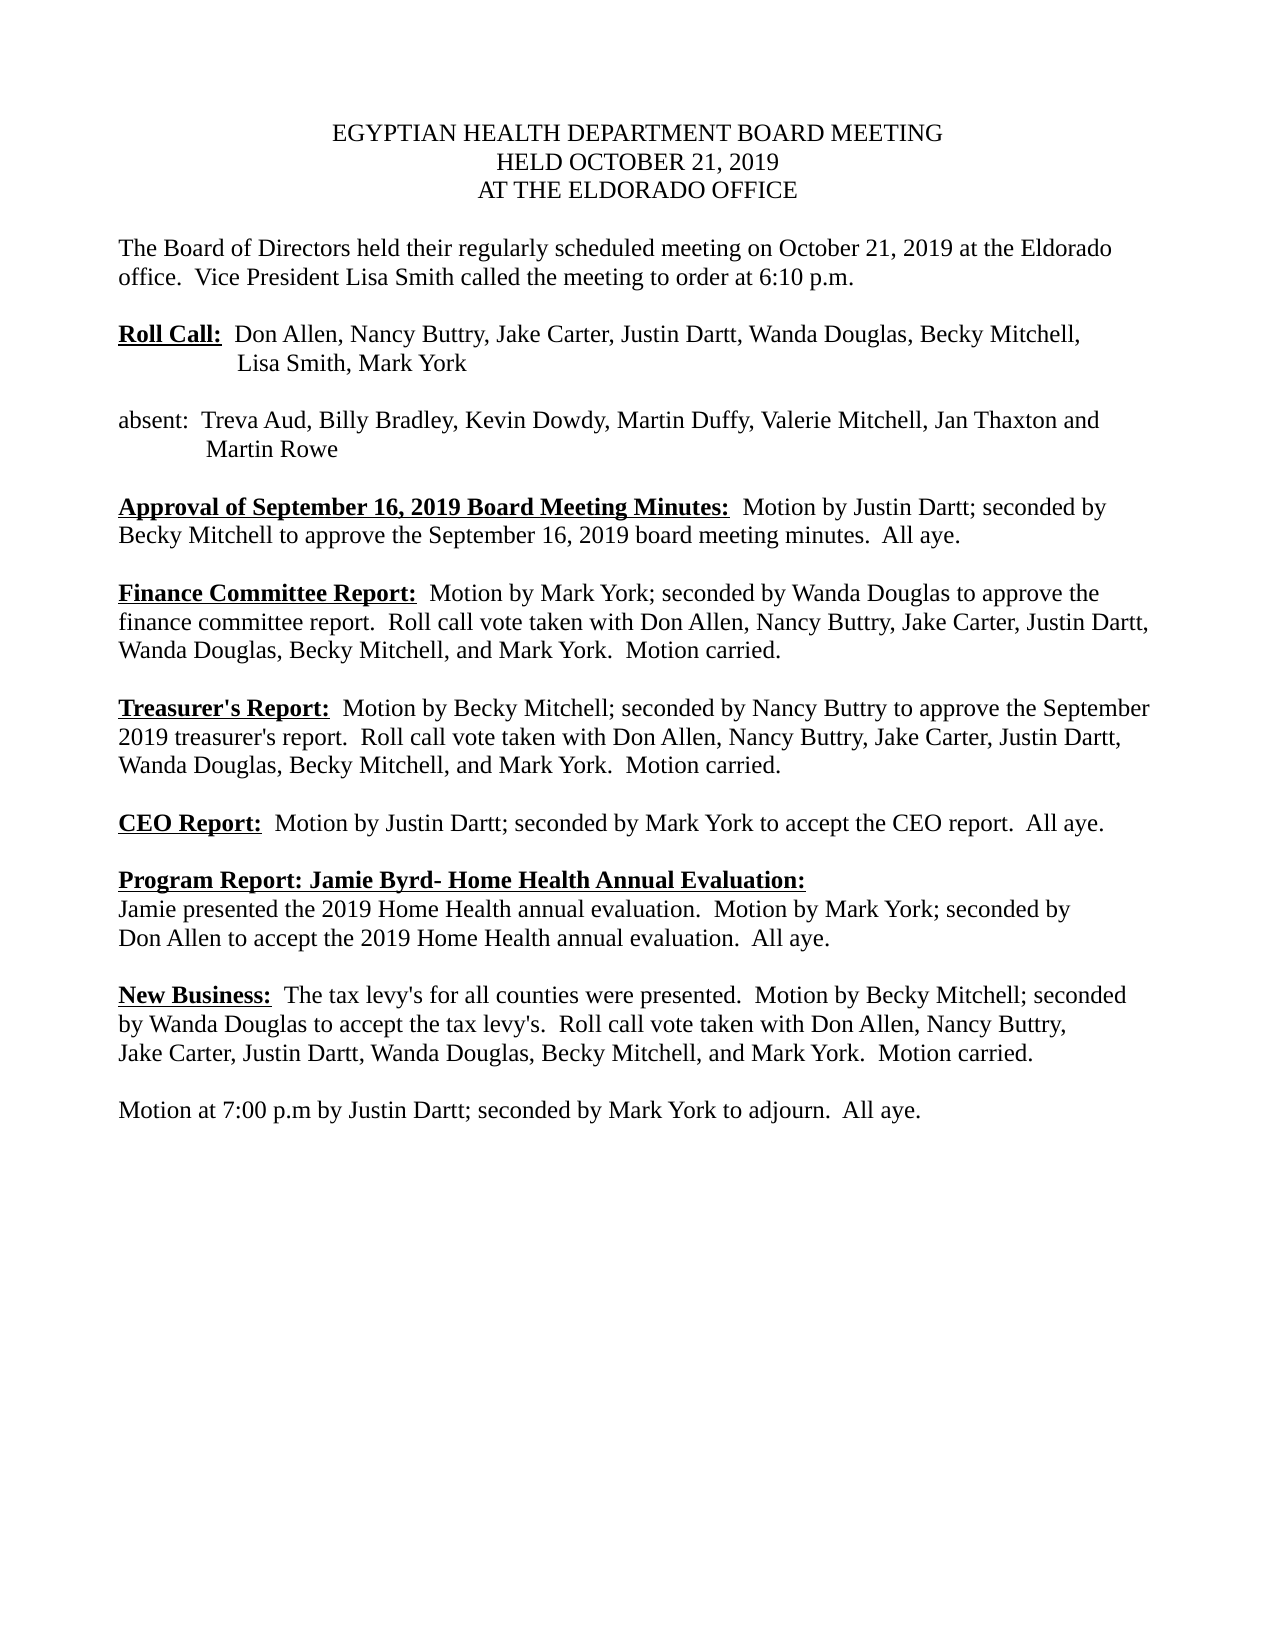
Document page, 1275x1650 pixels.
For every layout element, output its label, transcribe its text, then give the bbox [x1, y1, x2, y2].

text Finance Committee Report: Motion by Mark York; seconded by Wanda Douglas to approve the finance committee report. Roll call vote taken with Don Allen, Nancy Buttry, Jake Carter, Justin Dartt, Wanda Douglas, Becky Mitchell, and Mark York. Motion carried. [118, 578, 1157, 664]
text Approval of September 16, 2019 Board Meeting Minutes: Motion by Justin Dartt; seconded by Becky Mitchell to approve the September 16, 2019 board meeting minutes. All aye. [118, 492, 1157, 549]
text Roll Call: Don Allen, Nancy Buttry, Jake Carter, Justin Dartt, Wanda Douglas, Becky Mitchell, [118, 319, 1157, 348]
text New Business: The tax levy's for all counties were presented. Motion by Becky Mitchell; seconded by Wanda Douglas to accept the tax levy's. Roll call vote taken with Don Allen, Nancy Buttry, [118, 981, 1157, 1038]
text Jamie presented the 2019 Home Health annual evaluation. Motion by Mark York; seconded by [118, 894, 1157, 923]
text Martin Rowe [118, 434, 1157, 463]
text EGYPTIAN HEALTH DEPARTMENT BOARD MEETING [118, 118, 1157, 147]
text The Board of Directors held their regularly scheduled meeting on October 21, 2019 at the Eldorado office. Vice President Lisa Smith called the meeting to order at 6:10 p.m. [118, 233, 1157, 291]
text Motion at 7:00 p.m by Justin Dartt; seconded by Mark York to adjourn. All aye. [118, 1096, 1157, 1124]
text absent: Treva Aud, Billy Bradley, Kevin Dowdy, Martin Duffy, Valerie Mitchell, Jan Thaxton and [118, 406, 1157, 434]
text Program Report: Jamie Byrd- Home Health Annual Evaluation: [118, 866, 1157, 894]
text CEO Report: Motion by Justin Dartt; seconded by Mark York to accept the CEO report. All aye. [118, 808, 1157, 837]
text AT THE ELDORADO OFFICE [118, 176, 1157, 204]
text HELD OCTOBER 21, 2019 [118, 147, 1157, 176]
text Treasurer's Report: Motion by Becky Mitchell; seconded by Nancy Buttry to approve the September 2019 treasurer's report. Roll call vote taken with Don Allen, Nancy Buttry, Jake Carter, Justin Dartt, Wanda Douglas, Becky Mitchell, and Mark York. Motion carried. [118, 693, 1157, 779]
text Don Allen to accept the 2019 Home Health annual evaluation. All aye. [118, 923, 1157, 952]
text Jake Carter, Justin Dartt, Wanda Douglas, Becky Mitchell, and Mark York. Motion carried. [118, 1038, 1157, 1067]
text Lisa Smith, Mark York [118, 348, 1157, 377]
